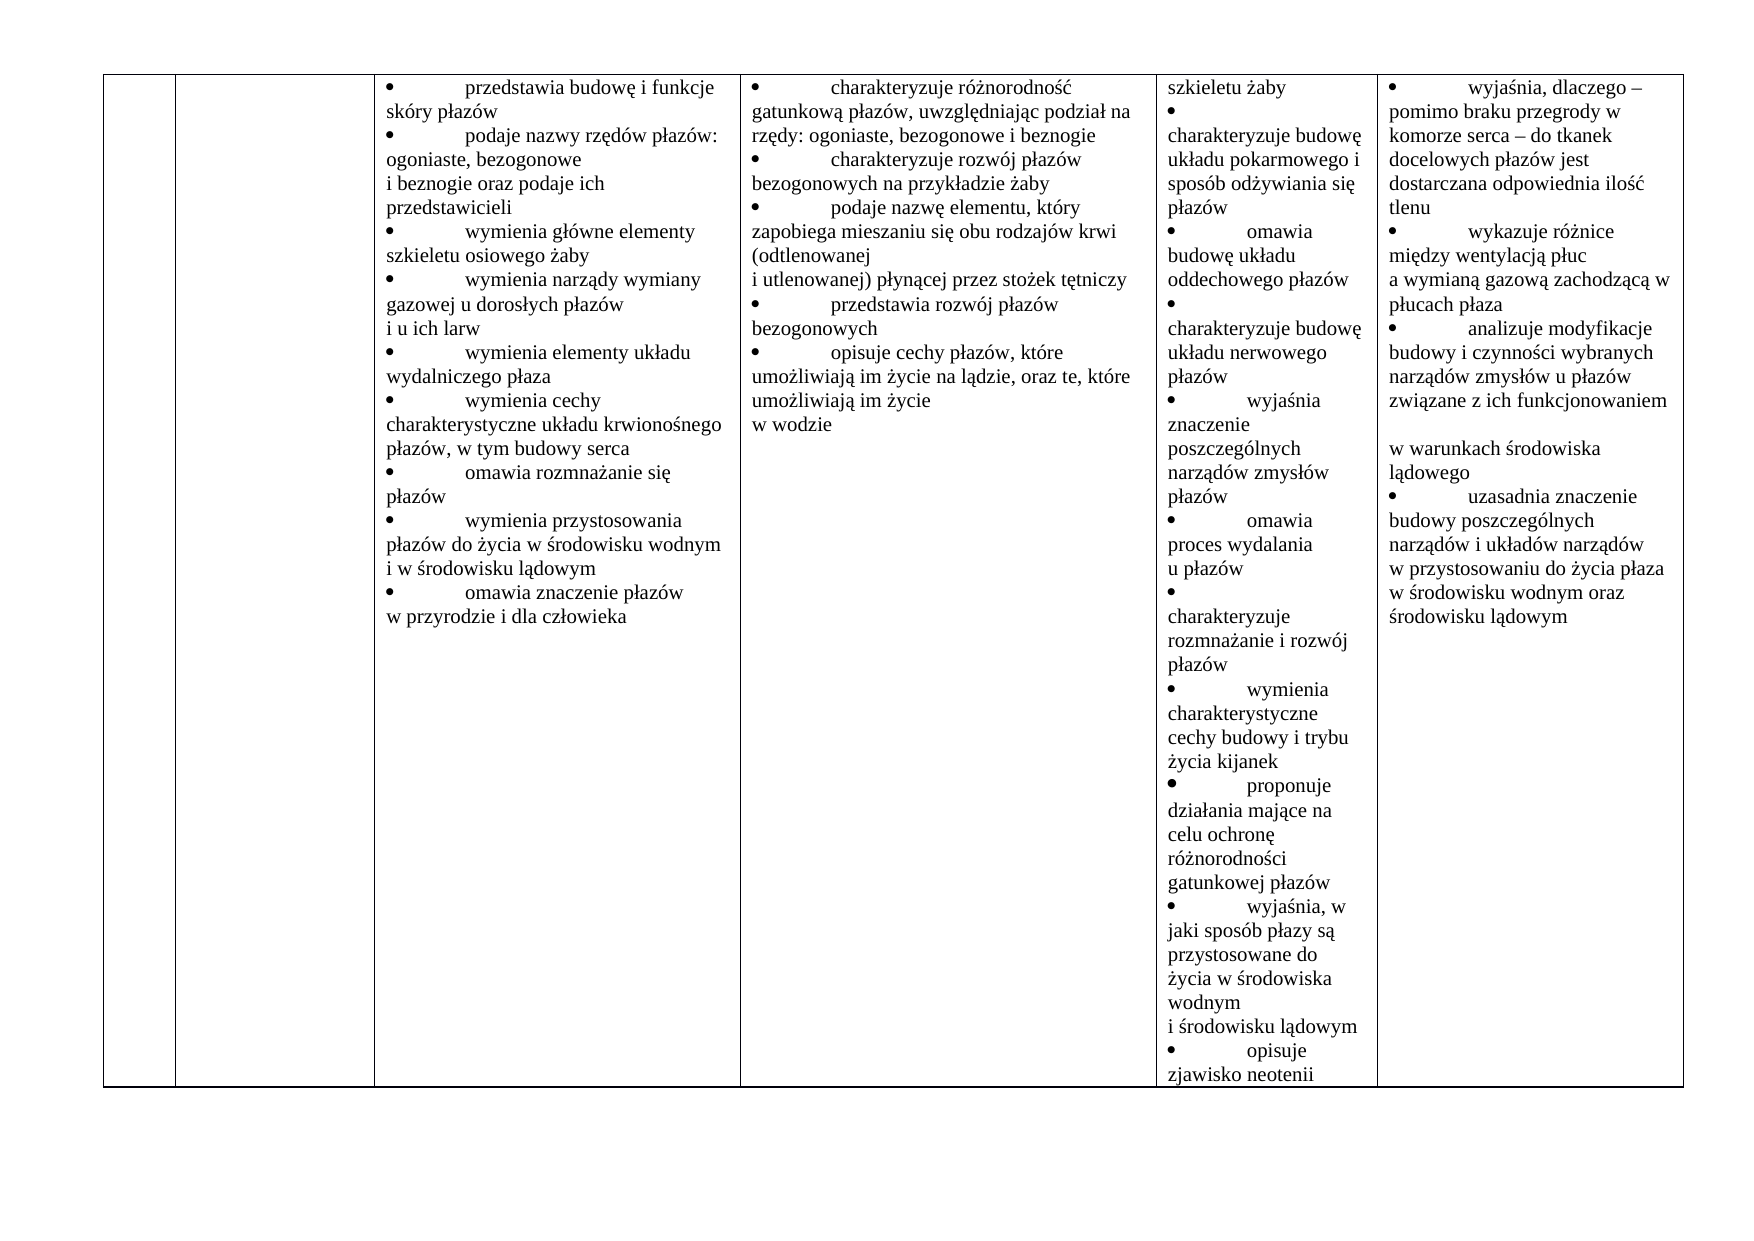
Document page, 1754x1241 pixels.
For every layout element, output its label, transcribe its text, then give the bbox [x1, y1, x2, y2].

table_cell Uczeń: opisuje sposoby poruszania się płazów opisuje sposoby wymiany gazowej u dorosłych płazów i ich larw charakteryzuje różnorodność gatunkową płazów, uwzględniając podział na rzędy: ogoniaste, bezogonowe i beznogie charakteryzuje rozwój płazów bezogonowych na przykładzie żaby podaje nazwę elementu, który zapobiega mieszaniu się obu rodzajów krwi (odtlenowanej i utlenowanej) płynącej przez stożek tętniczy przedstawia rozwój płazów bezogonowych opisuje cechy płazów, które umożliwiają im życie na lądzie, oraz te, które umożliwiają im życie w wodzie [741, 75, 1156, 1086]
table_cell [176, 75, 374, 1086]
table_cell [104, 75, 175, 1086]
table_cell Uczeń: wyjaśnia mechanizm wentylacji płuc u żaby przedstawia budowę mózgowia płaza wyjaśnia, dlaczego – pomimo braku przegrody w komorze serca – do tkanek docelowych płazów jest dostarczana odpowiednia ilość tlenu wykazuje różnice między wentylacją płuc a wymianą gazową zachodzącą w płucach płaza analizuje modyfikacje budowy i czynności wybranych narządów zmysłów u płazów związane z ich funkcjonowaniem w warunkach środowiska lądowego uzasadnia znaczenie budowy poszczególnych narządów i układów narządów w przystosowaniu do życia płaza w środowisku wodnym oraz środowisku lądowym [1378, 75, 1683, 1086]
table_cell Uczeń: charakteryzuje środowisko życia płazów wyjaśnia pojęcia: hibernacja, zwierzęta ureoteliczne, skrzek, kijanka przedstawia budowę i funkcje skóry płazów podaje nazwy rzędów płazów: ogoniaste, bezogonowe i beznogie oraz podaje ich przedstawicieli wymienia główne elementy szkieletu osiowego żaby wymienia narządy wymiany gazowej u dorosłych płazów i u ich larw wymienia elementy układu wydalniczego płaza wymienia cechy charakterystyczne układu krwionośnego płazów, w tym budowy serca omawia rozmnażanie się płazów wymienia przystosowania płazów do życia w środowisku wodnym i w środowisku lądowym omawia znaczenie płazów w przyrodzie i dla człowieka [375, 75, 740, 1086]
